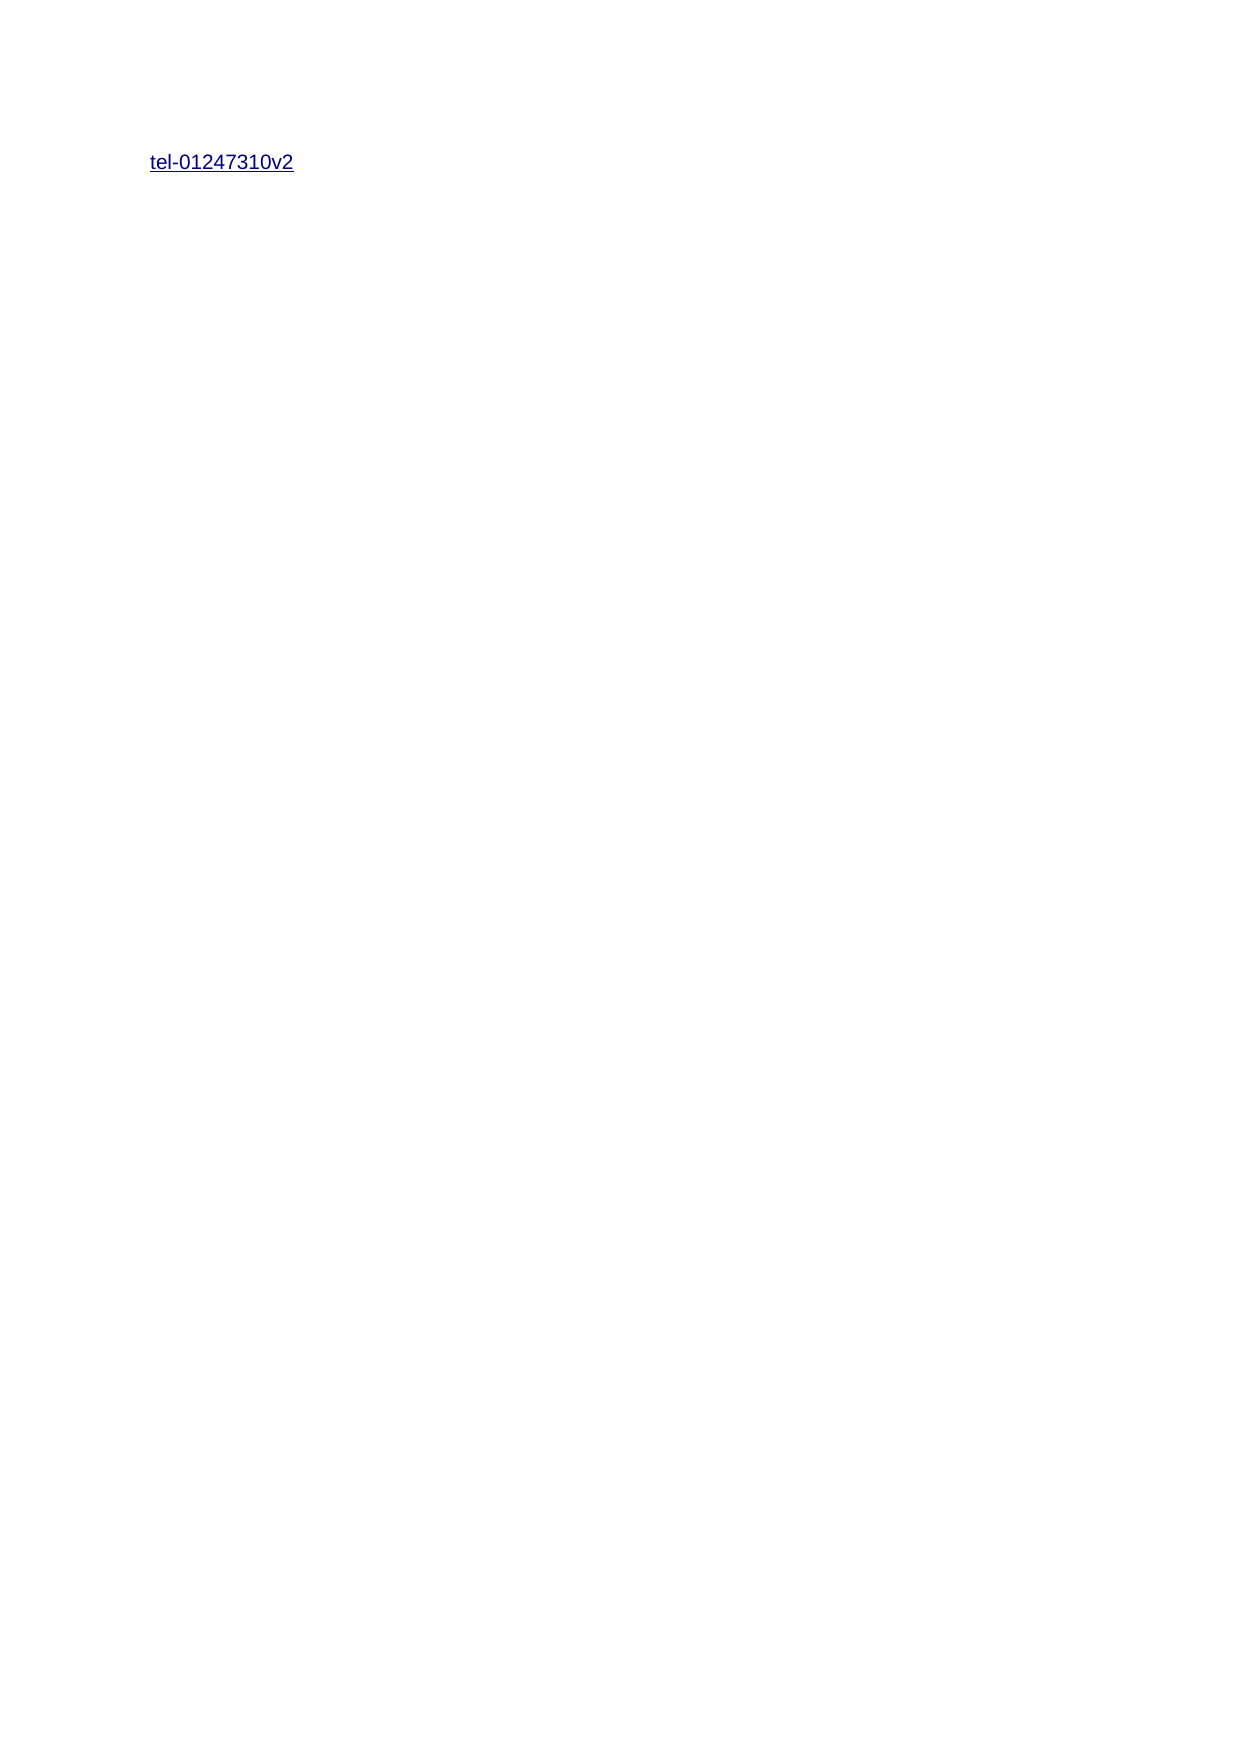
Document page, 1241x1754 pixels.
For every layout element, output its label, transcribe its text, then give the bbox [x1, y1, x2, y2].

table_header tel-01247310v2 [150, 150, 1090, 174]
